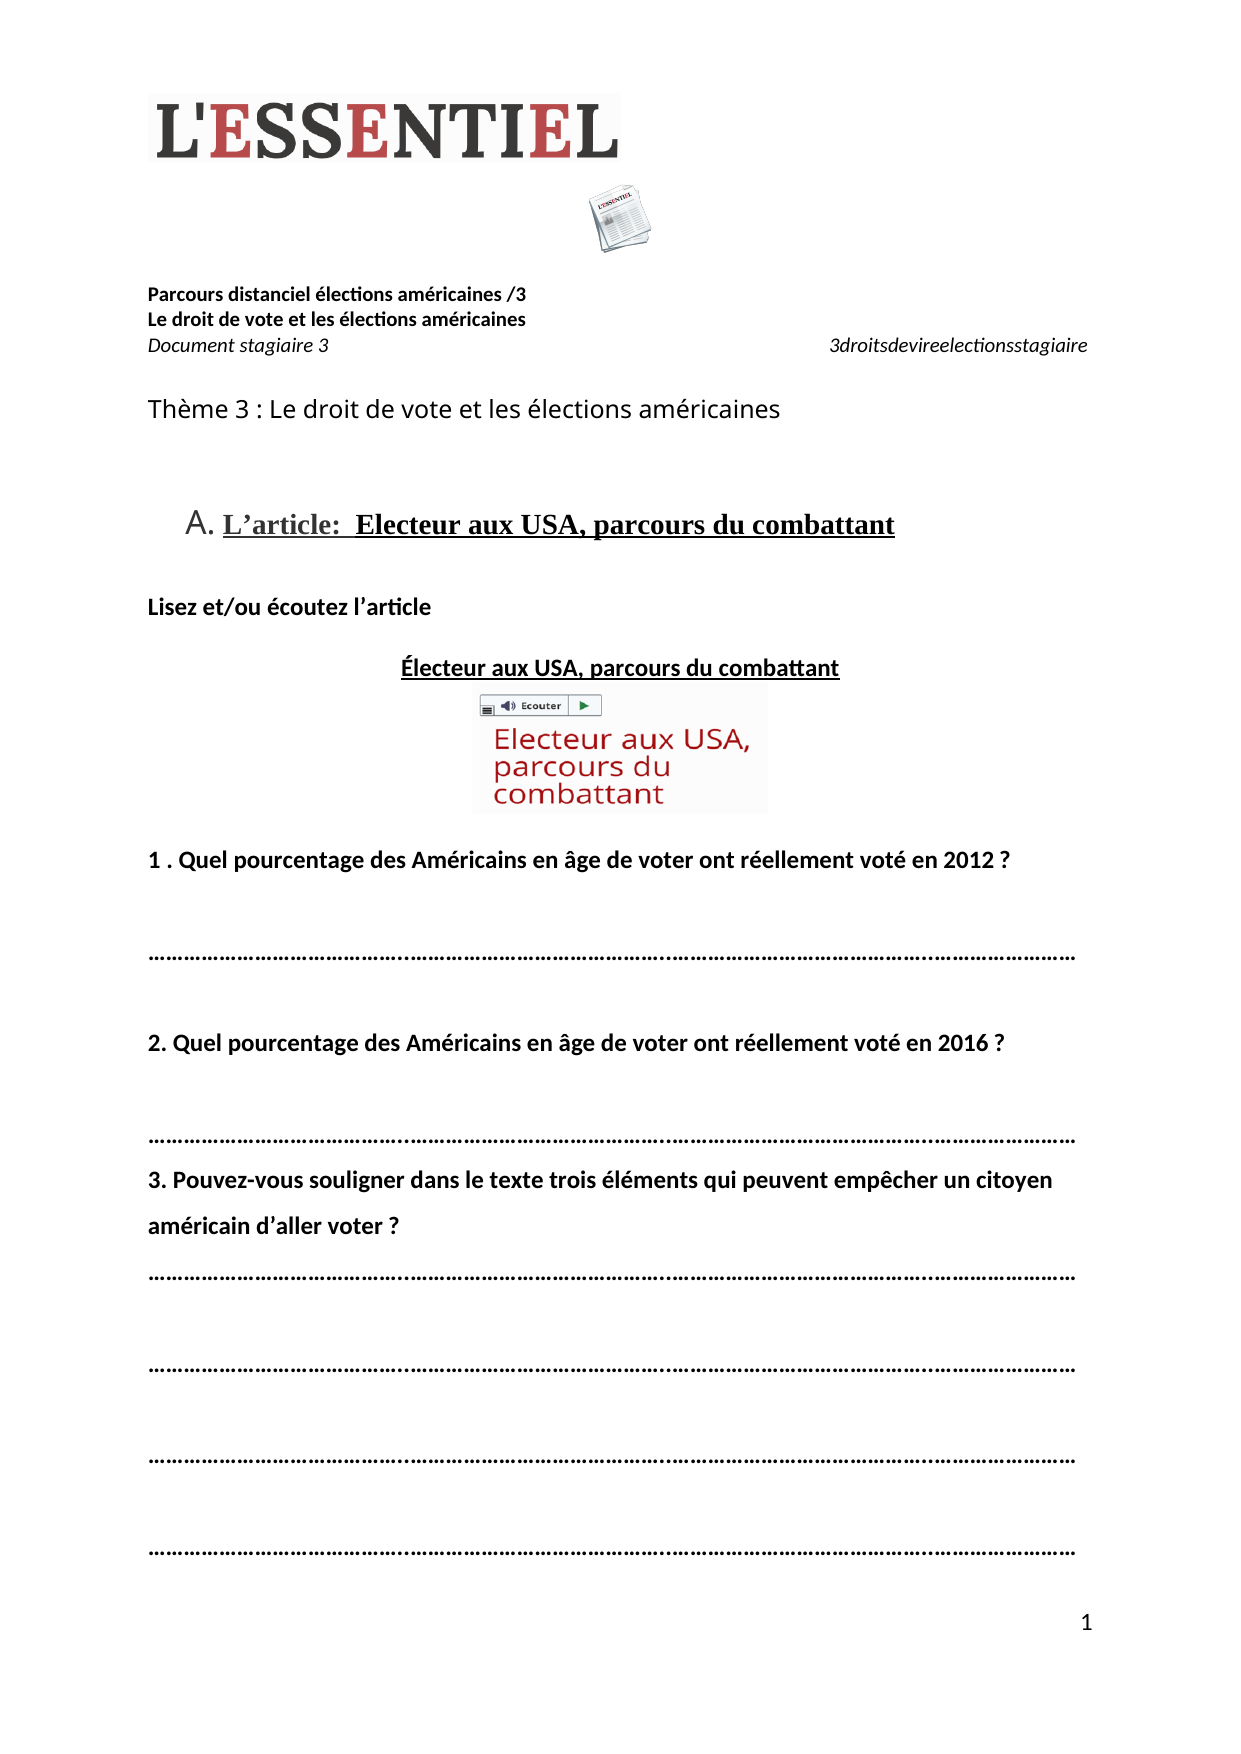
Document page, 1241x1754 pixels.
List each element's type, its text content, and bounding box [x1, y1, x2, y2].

text ……………………………………..……………………………………..……………………………………..…………………… [148, 936, 1093, 967]
text ……………………………………..……………………………………..……………………………………..…………………… [148, 1119, 1093, 1149]
text ……………………………………..……………………………………..……………………………………..…………………… [148, 1348, 1093, 1378]
text 3. Pouvez-vous souligner dans le texte trois éléments qui peuvent empêcher un citoyen américain d’aller voter ? [148, 1165, 1093, 1241]
text Électeur aux USA, parcours du combattant [148, 652, 1093, 683]
text ……………………………………..……………………………………..……………………………………..…………………… [148, 1439, 1093, 1470]
text ……………………………………..……………………………………..……………………………………..…………………… [148, 1531, 1093, 1561]
subtitle Thème 3 : Le droit de vote et les élections américaines [148, 392, 1093, 426]
text ……………………………………..……………………………………..……………………………………..…………………… [148, 1256, 1093, 1287]
text Lisez et/ou écoutez l’article [148, 591, 1093, 622]
text 2. Quel pourcentage des Américains en âge de voter ont réellement voté en 2016 ? [148, 1027, 1093, 1058]
text 1 . Quel pourcentage des Américains en âge de voter ont réellement voté en 2012 ? [148, 844, 1093, 875]
list L’article: Electeur aux USA, parcours du combattant [185, 498, 1093, 544]
